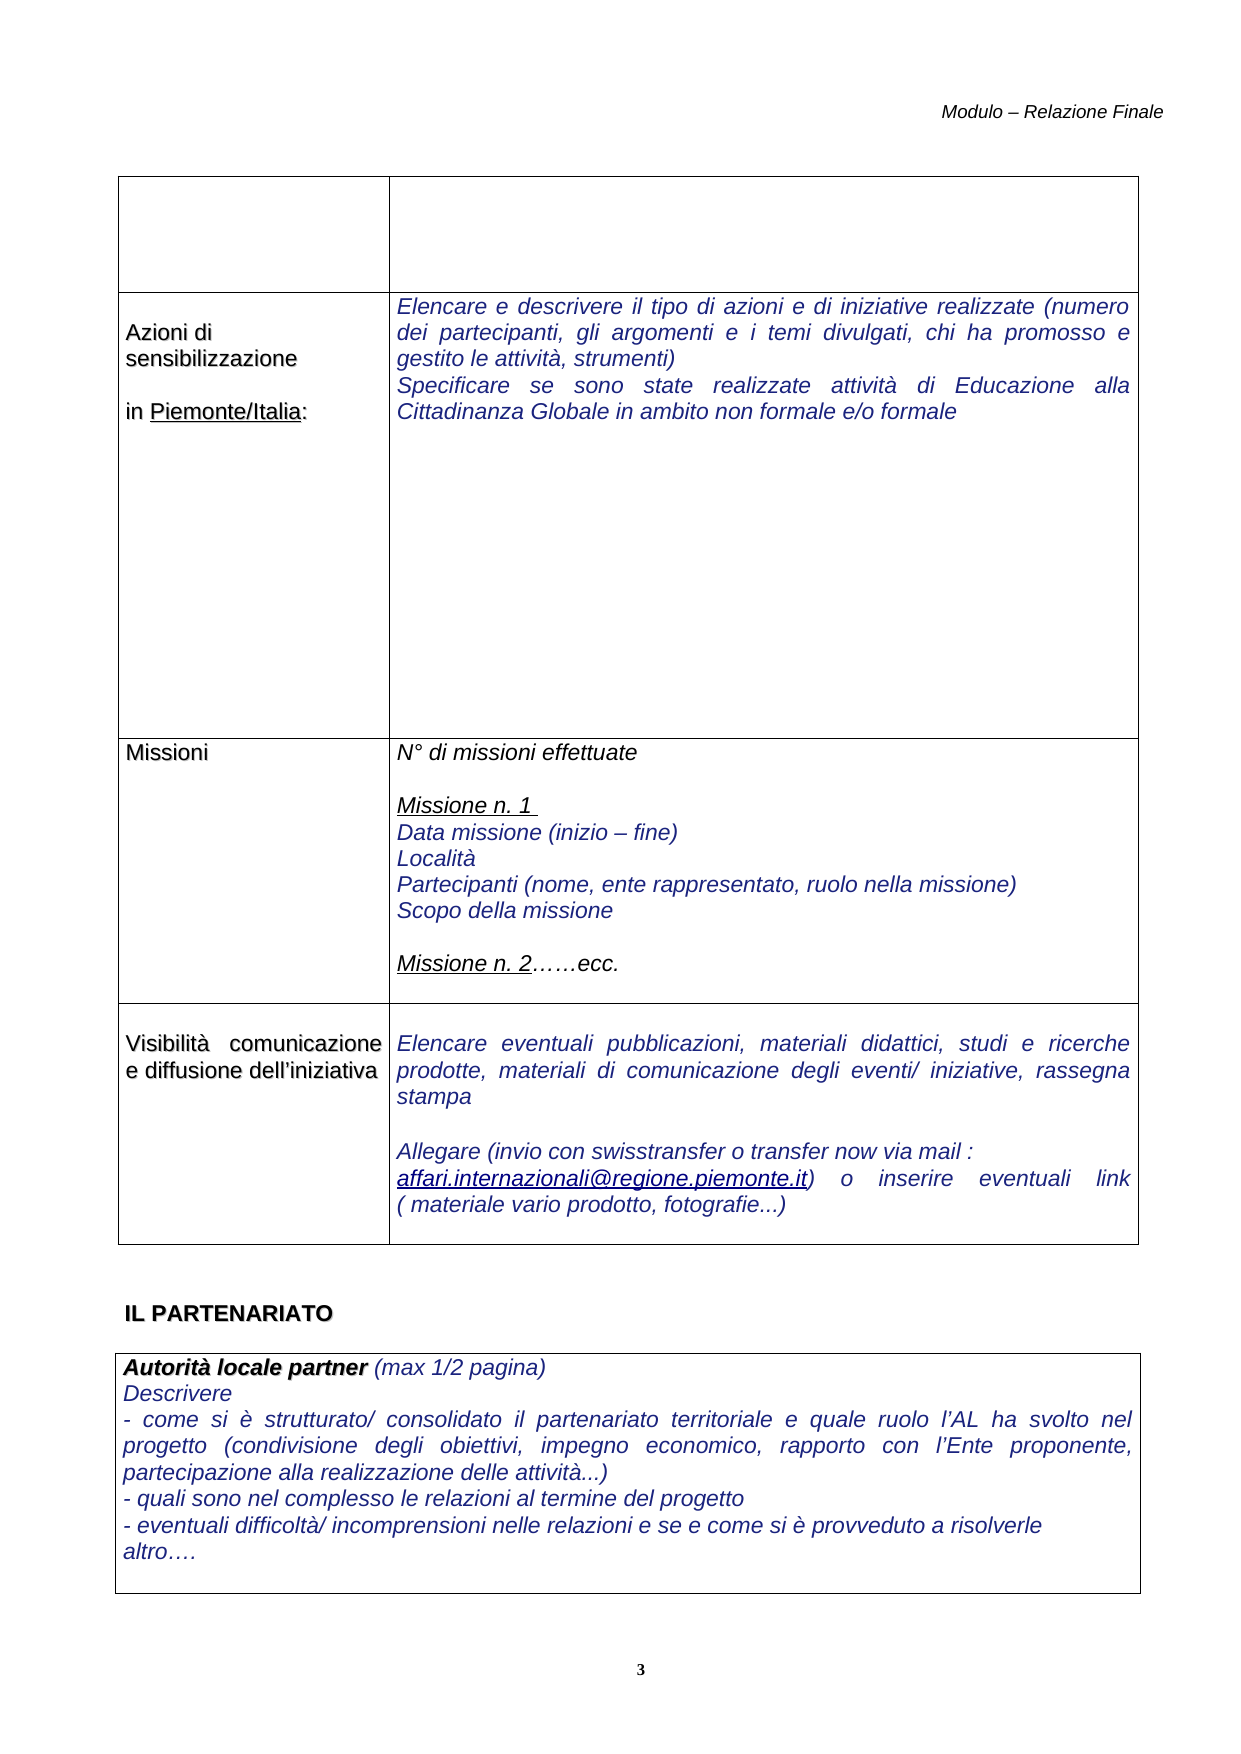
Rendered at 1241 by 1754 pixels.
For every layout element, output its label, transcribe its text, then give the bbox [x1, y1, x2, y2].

table_header Autorità locale partner (max 1/2 pagina) Descrivere - come si è strutturato/ consolidato il partenariato territoriale e quale ruolo l’AL ha svolto nel progetto (condivisione degli obiettivi, impegno economico, rapporto con l’Ente proponente, partecipazione alla realizzazione delle attività...) - quali sono nel complesso le relazioni al termine del progetto - eventuali difficoltà/ incomprensioni nelle relazioni e se e come si è provveduto a risolverle altro…. [116, 1354, 1140, 1593]
table_cell Elencare eventuali pubblicazioni, materiali didattici, studi e ricerche prodotte, materiali di comunicazione degli eventi/ iniziative, rassegna stampa Allegare (invio con swisstransfer o transfer now via mail : affari.internazionali@regione.piemonte.it) o inserire eventuali link ( materiale vario prodotto, fotografie...) [390, 1004, 1138, 1243]
table_cell [119, 177, 389, 292]
text IL PARTENARIATO [118, 1300, 1163, 1326]
table_cell Elencare e descrivere il tipo di azioni e di iniziative realizzate (numero dei partecipanti, gli argomenti e i temi divulgati, chi ha promosso e gestito le attività, strumenti) Specificare se sono state realizzate attività di Educazione alla Cittadinanza Globale in ambito non formale e/o formale [390, 293, 1138, 738]
table_cell Visibilità comunicazione e diffusione dell’iniziativa [119, 1004, 389, 1243]
table_cell N° di missioni effettuate Missione n. 1 Data missione (inizio – fine) Località Partecipanti (nome, ente rappresentato, ruolo nella missione) Scopo della missione Missione n. 2……ecc. [390, 739, 1138, 1003]
table_cell Missioni [119, 739, 389, 1003]
table_cell Azioni di sensibilizzazione in Piemonte/Italia: [119, 293, 389, 738]
table_cell [390, 177, 1138, 292]
